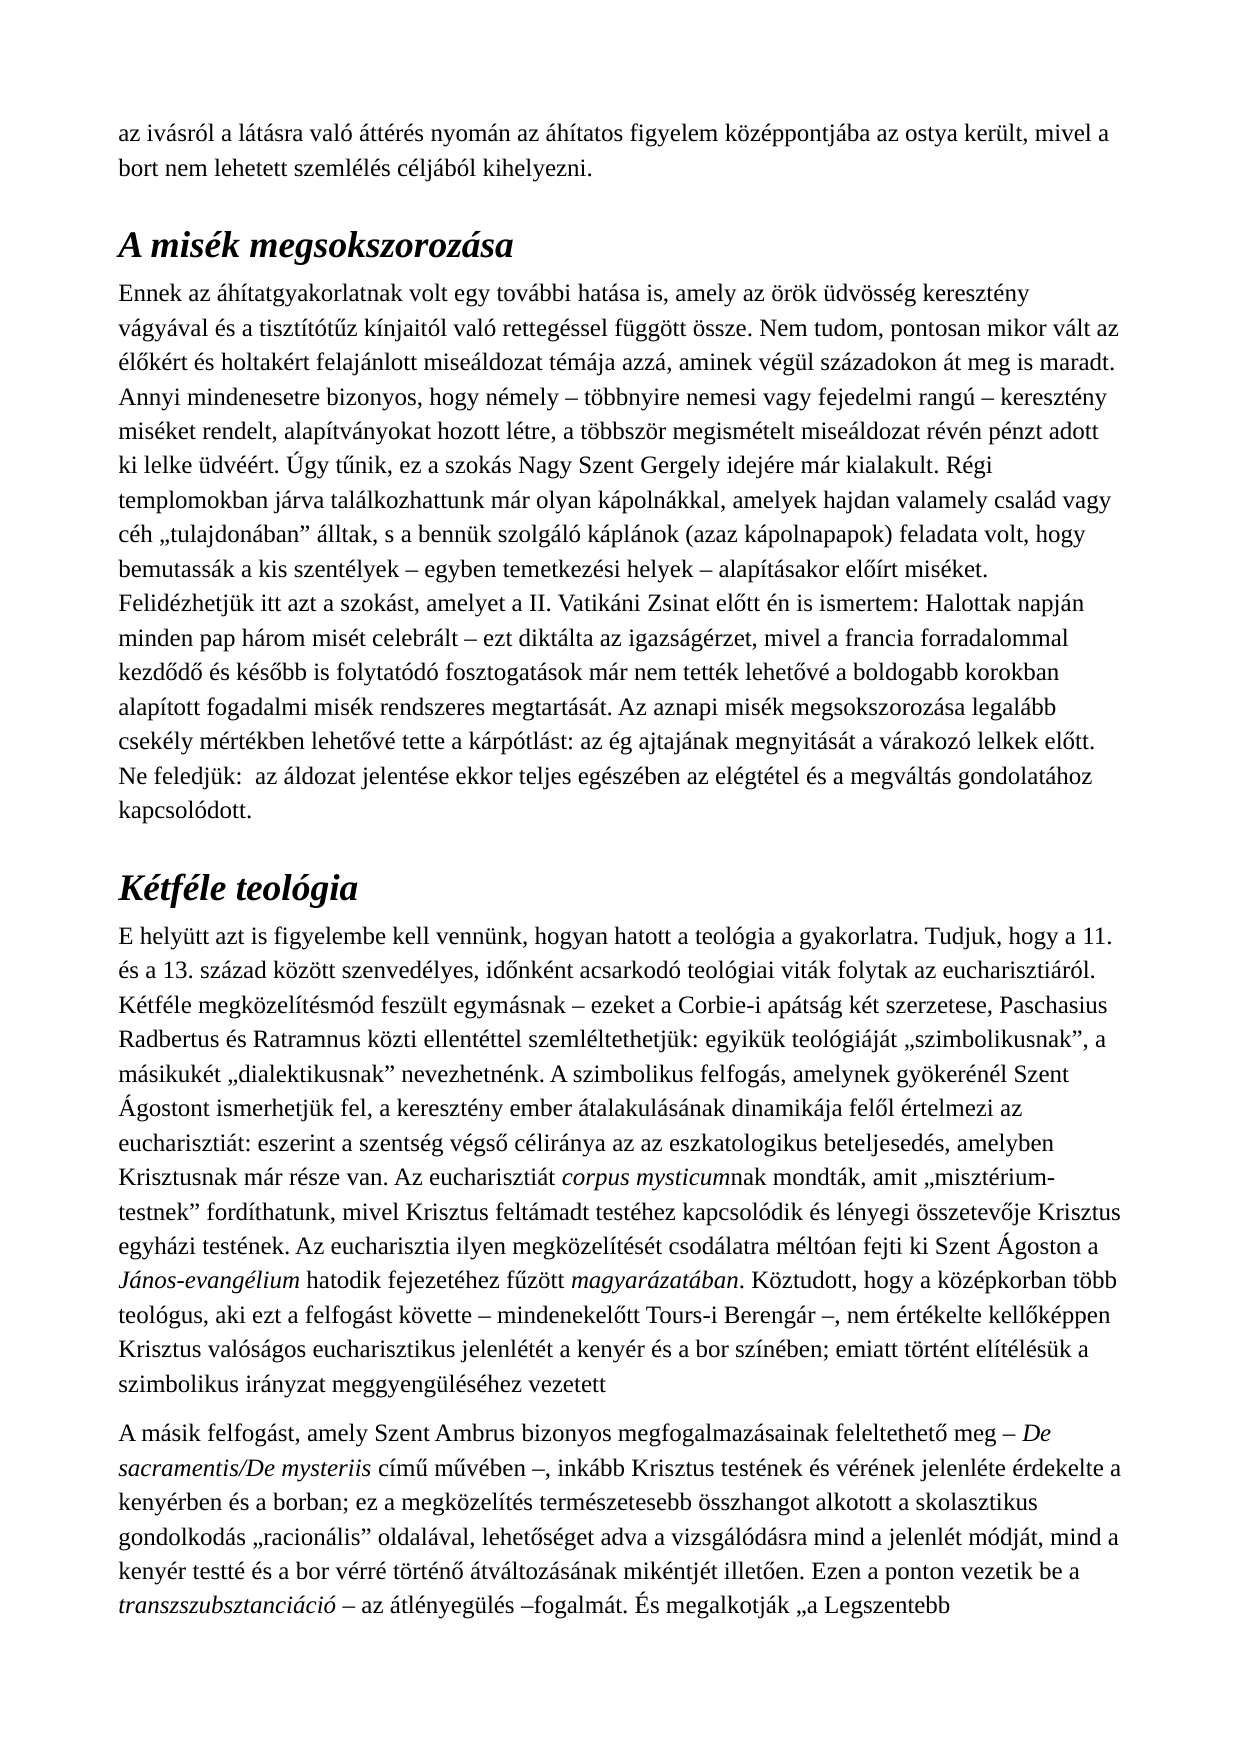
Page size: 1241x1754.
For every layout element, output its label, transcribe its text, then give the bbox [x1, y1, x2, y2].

subtitle A misék megsokszorozása [118, 222, 1122, 266]
subtitle Kétféle teológia [118, 865, 1122, 908]
text az ivásról a látásra való áttérés nyomán az áhítatos figyelem középpontjába az ostya került, mivel a bort nem lehetett szemlélés céljából kihelyezni. [118, 118, 1122, 181]
text E helyütt azt is figyelembe kell vennünk, hogyan hatott a teológia a gyakorlatra. Tudjuk, hogy a 11. és a 13. század között szenvedélyes, időnként acsarkodó teológiai viták folytak az eucharisztiáról. Kétféle megközelítésmód feszült egymásnak – ezeket a Corbie-i apátság két szerzetese, Paschasius Radbertus és Ratramnus közti ellentéttel szemléltethetjük: egyikük teológiáját „szimbolikusnak”, a másikukét „dialektikusnak” nevezhetnénk. A szimbolikus felfogás, amelynek gyökerénél Szent Ágostont ismerhetjük fel, a keresztény ember átalakulásának dinamikája felől értelmezi az eucharisztiát: eszerint a szentség végső céliránya az az eszkatologikus beteljesedés, amelyben Krisztusnak már része van. Az eucharisztiát corpus mysticumnak mondták, amit „misztérium-testnek” fordíthatunk, mivel Krisztus feltámadt testéhez kapcsolódik és lényegi összetevője Krisztus egyházi testének. Az eucharisztia ilyen megközelítését csodálatra méltóan fejti ki Szent Ágoston a János-evangélium hatodik fejezetéhez fűzött magyarázatában. Köztudott, hogy a középkorban több teológus, aki ezt a felfogást követte – mindenekelőtt Tours-i Berengár –, nem értékelte kellőképpen Krisztus valóságos eucharisztikus jelenlétét a kenyér és a bor színében; emiatt történt elítélésük a szimbolikus irányzat meggyengüléséhez vezetett [118, 921, 1122, 1398]
text A másik felfogást, amely Szent Ambrus bizonyos megfogalmazásainak feleltethető meg – De sacramentis/De mysteriis című művében –, inkább Krisztus testének és vérének jelenléte érdekelte a kenyérben és a borban; ez a megközelítés természetesebb összhangot alkotott a skolasztikus gondolkodás „racionális” oldalával, lehetőséget adva a vizsgálódásra mind a jelenlét módját, mind a kenyér testté és a bor vérré történő átváltozásának mikéntjét illetően. Ezen a ponton vezetik be a transzszubsztanciáció – az átlényegülés –fogalmát. És megalkotják „a Legszentebb [118, 1418, 1122, 1619]
text Ennek az áhítatgyakorlatnak volt egy további hatása is, amely az örök üdvösség keresztény vágyával és a tisztítótűz kínjaitól való rettegéssel függött össze. Nem tudom, pontosan mikor vált az élőkért és holtakért felajánlott miseáldozat témája azzá, aminek végül századokon át meg is maradt. Annyi mindenesetre bizonyos, hogy némely – többnyire nemesi vagy fejedelmi rangú – keresztény miséket rendelt, alapítványokat hozott létre, a többször megismételt miseáldozat révén pénzt adott ki lelke üdvéért. Úgy tűnik, ez a szokás Nagy Szent Gergely idejére már kialakult. Régi templomokban járva találkozhattunk már olyan kápolnákkal, amelyek hajdan valamely család vagy céh „tulajdonában” álltak, s a bennük szolgáló káplánok (azaz kápolnapapok) feladata volt, hogy bemutassák a kis szentélyek – egyben temetkezési helyek – alapításakor előírt miséket. Felidézhetjük itt azt a szokást, amelyet a II. Vatikáni Zsinat előtt én is ismertem: Halottak napján minden pap három misét celebrált – ezt diktálta az igazságérzet, mivel a francia forradalommal kezdődő és később is folytatódó fosztogatások már nem tették lehetővé a boldogabb korokban alapított fogadalmi misék rendszeres megtartását. Az aznapi misék megsokszorozása legalább csekély mértékben lehetővé tette a kárpótlást: az ég ajtajának megnyitását a várakozó lelkek előtt. Ne feledjük: az áldozat jelentése ekkor teljes egészében az elégtétel és a megváltás gondolatához kapcsolódott. [118, 278, 1122, 824]
